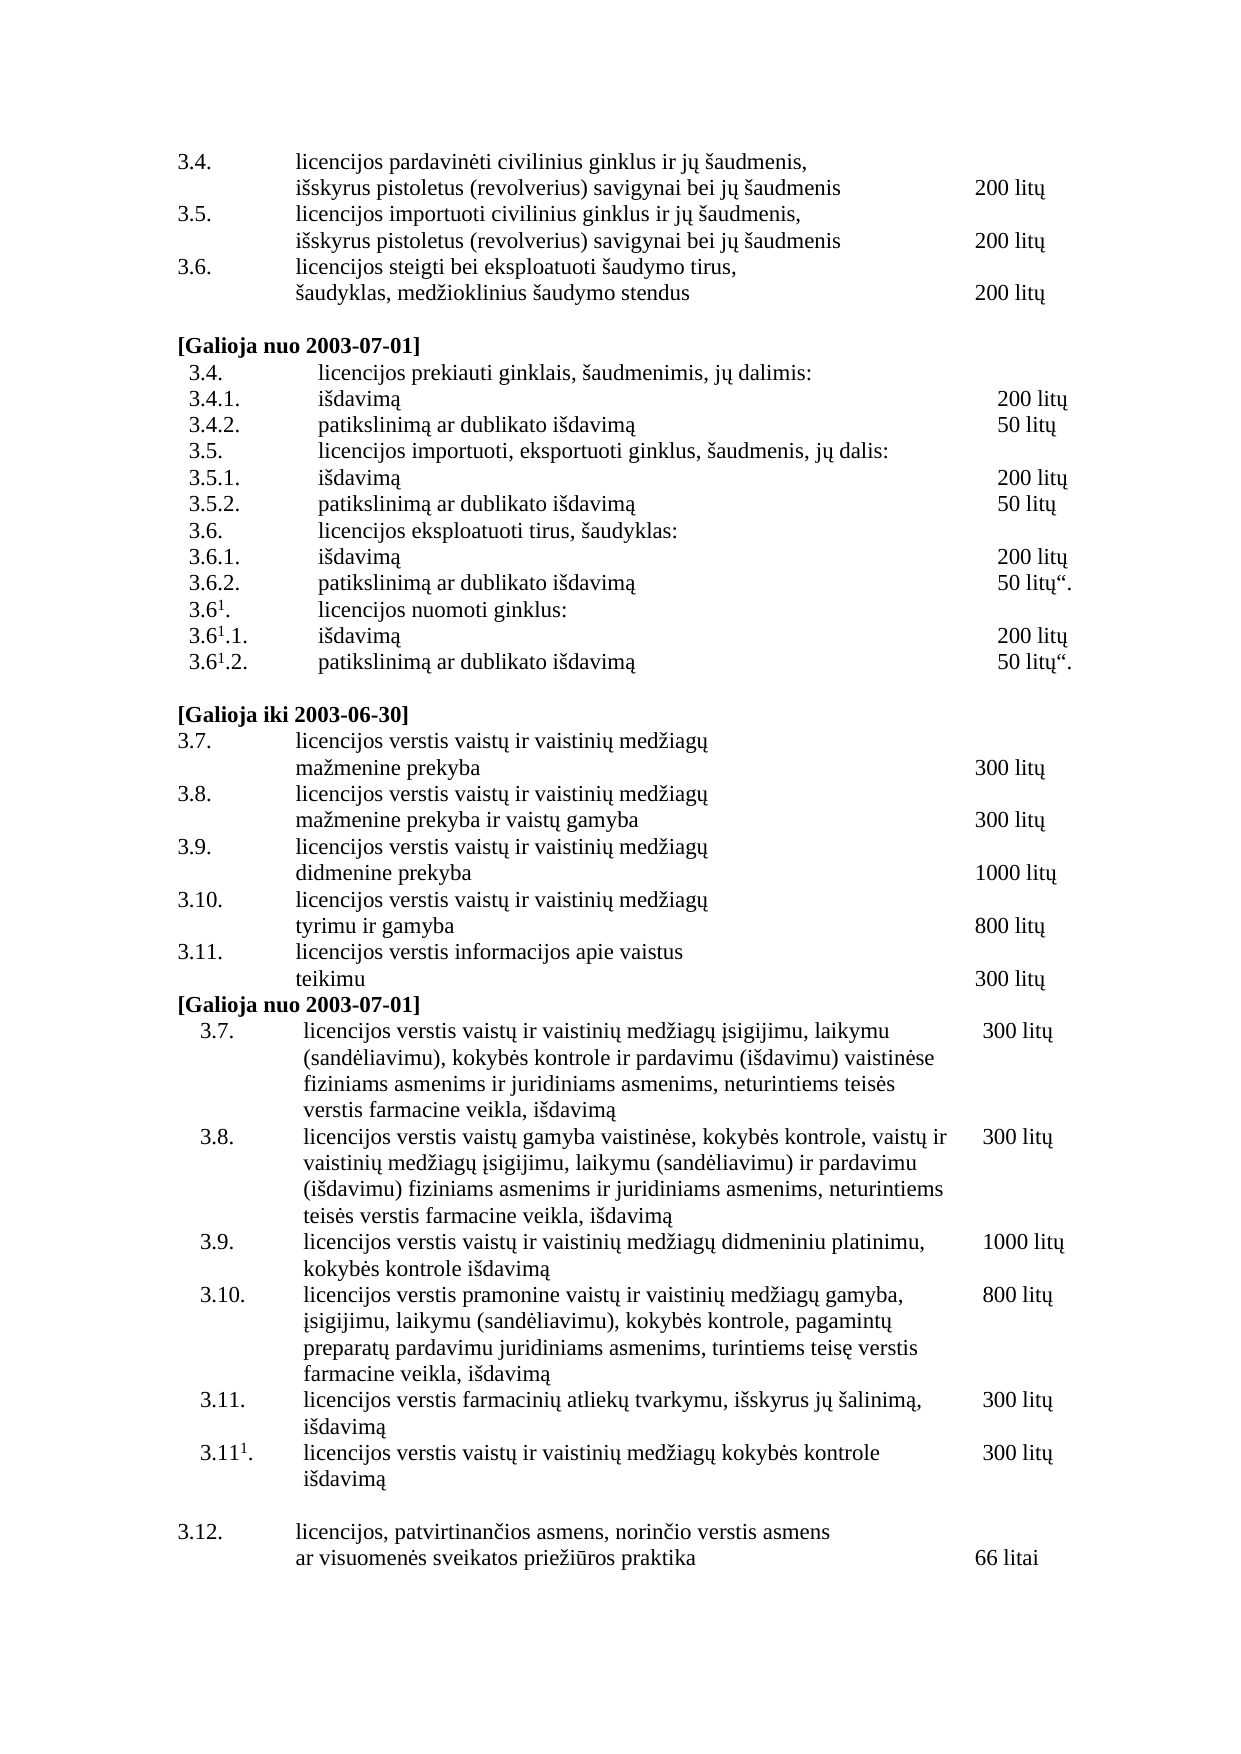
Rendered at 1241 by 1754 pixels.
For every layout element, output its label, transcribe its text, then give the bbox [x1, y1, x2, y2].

table_cell 3.11. [189, 1386, 292, 1439]
text 3.8. licencijos verstis vaistų ir vaistinių medžiagų mažmenine prekyba ir vaistų gamyba 300 litų [177, 780, 1122, 833]
text 3.6. licencijos steigti bei eksploatuoti šaudymo tirus, šaudyklas, medžioklinius šaudymo stendus 200 litų [177, 253, 1122, 306]
table_cell licencijos importuoti, eksportuoti ginklus, šaudmenis, jų dalis: [307, 438, 986, 464]
table_cell 3.5.2. [177, 490, 307, 517]
table_cell išdavimą [307, 543, 986, 569]
table_cell 50 litų“. [986, 569, 1133, 596]
table_cell licencijos verstis pramonine vaistų ir vaistinių medžiagų gamyba, įsigijimu, laikymu (sandėliavimu), kokybės kontrole, pagamintų preparatų pardavimu juridiniams asmenims, turintiems teisę verstis farmacine veikla, išdavimą [292, 1281, 971, 1386]
table_cell 200 litų [986, 622, 1133, 648]
table_cell 300 litų [971, 1386, 1144, 1439]
table_cell 3.8. [189, 1123, 292, 1228]
table_header [986, 359, 1133, 385]
table_cell 3.4.2. [177, 411, 307, 438]
table_header licencijos verstis vaistų ir vaistinių medžiagų įsigijimu, laikymu (sandėliavimu), kokybės kontrole ir pardavimu (išdavimu) vaistinėse fiziniams asmenims ir juridiniams asmenims, neturintiems teisės verstis farmacine veikla, išdavimą [292, 1018, 971, 1123]
table_cell licencijos verstis vaistų ir vaistinių medžiagų kokybės kontrole išdavimą [292, 1439, 971, 1492]
table_cell patikslinimą ar dublikato išdavimą [307, 490, 986, 517]
table_cell išdavimą [307, 385, 986, 411]
table_cell 3.10. [189, 1281, 292, 1386]
table_cell [986, 596, 1133, 622]
table_header 3.4. [177, 359, 307, 385]
text [Galioja nuo 2003-07-01] [177, 991, 1122, 1017]
table_header 300 litų [971, 1018, 1144, 1123]
text 3.5. licencijos importuoti civilinius ginklus ir jų šaudmenis, išskyrus pistoletus (revolverius) savigynai bei jų šaudmenis 200 litų [177, 200, 1122, 253]
table_cell [986, 517, 1133, 543]
text 3.7. licencijos verstis vaistų ir vaistinių medžiagų mažmenine prekyba 300 litų [177, 727, 1122, 780]
table_cell licencijos verstis vaistų gamyba vaistinėse, kokybės kontrole, vaistų ir vaistinių medžiagų įsigijimu, laikymu (sandėliavimu) ir pardavimu (išdavimu) fiziniams asmenims ir juridiniams asmenims, neturintiems teisės verstis farmacine veikla, išdavimą [292, 1123, 971, 1228]
table_cell išdavimą [307, 464, 986, 490]
table_header licencijos prekiauti ginklais, šaudmenimis, jų dalimis: [307, 359, 986, 385]
table_cell 3.61.1. [177, 622, 307, 648]
table_cell patikslinimą ar dublikato išdavimą [307, 569, 986, 596]
table_cell 300 litų [971, 1123, 1144, 1228]
table_cell 3.4.1. [177, 385, 307, 411]
table_cell 200 litų [986, 464, 1133, 490]
text [Galioja nuo 2003-07-01] [177, 332, 1122, 358]
text 3.4. licencijos pardavinėti civilinius ginklus ir jų šaudmenis, išskyrus pistoletus (revolverius) savigynai bei jų šaudmenis 200 litų [177, 148, 1122, 200]
table_cell 200 litų [986, 543, 1133, 569]
table_cell išdavimą [307, 622, 986, 648]
table_cell 3.6.1. [177, 543, 307, 569]
text 3.12. licencijos, patvirtinančios asmens, norinčio verstis asmens ar visuomenės sveikatos priežiūros praktika 66 litai [177, 1518, 1122, 1571]
text 3.11. licencijos verstis informacijos apie vaistus teikimu 300 litų [177, 938, 1122, 991]
table_cell 200 litų [986, 385, 1133, 411]
table_cell patikslinimą ar dublikato išdavimą [307, 411, 986, 438]
table_cell 50 litų [986, 411, 1133, 438]
table_cell [986, 438, 1133, 464]
table_header 3.7. [189, 1018, 292, 1123]
text 3.9. licencijos verstis vaistų ir vaistinių medžiagų didmenine prekyba 1000 litų [177, 833, 1122, 886]
text 3.10. licencijos verstis vaistų ir vaistinių medžiagų tyrimu ir gamyba 800 litų [177, 886, 1122, 938]
table_cell 3.6. [177, 517, 307, 543]
table_cell licencijos nuomoti ginklus: [307, 596, 986, 622]
text [Galioja iki 2003-06-30] [177, 701, 1122, 727]
table_cell 800 litų [971, 1281, 1144, 1386]
table_cell 50 litų“. [986, 649, 1133, 675]
table_cell 3.61. [177, 596, 307, 622]
table_cell 3.111. [189, 1439, 292, 1492]
table_cell 1000 litų [971, 1228, 1144, 1281]
table_cell 50 litų [986, 490, 1133, 517]
table_cell 3.5. [177, 438, 307, 464]
table_cell 3.61.2. [177, 649, 307, 675]
table_cell 3.5.1. [177, 464, 307, 490]
table_cell licencijos verstis vaistų ir vaistinių medžiagų didmeniniu platinimu, kokybės kontrole išdavimą [292, 1228, 971, 1281]
table_cell licencijos verstis farmacinių atliekų tvarkymu, išskyrus jų šalinimą, išdavimą [292, 1386, 971, 1439]
table_cell 3.9. [189, 1228, 292, 1281]
table_cell 300 litų [971, 1439, 1144, 1492]
table_cell 3.6.2. [177, 569, 307, 596]
table_cell licencijos eksploatuoti tirus, šaudyklas: [307, 517, 986, 543]
table_cell patikslinimą ar dublikato išdavimą [307, 649, 986, 675]
